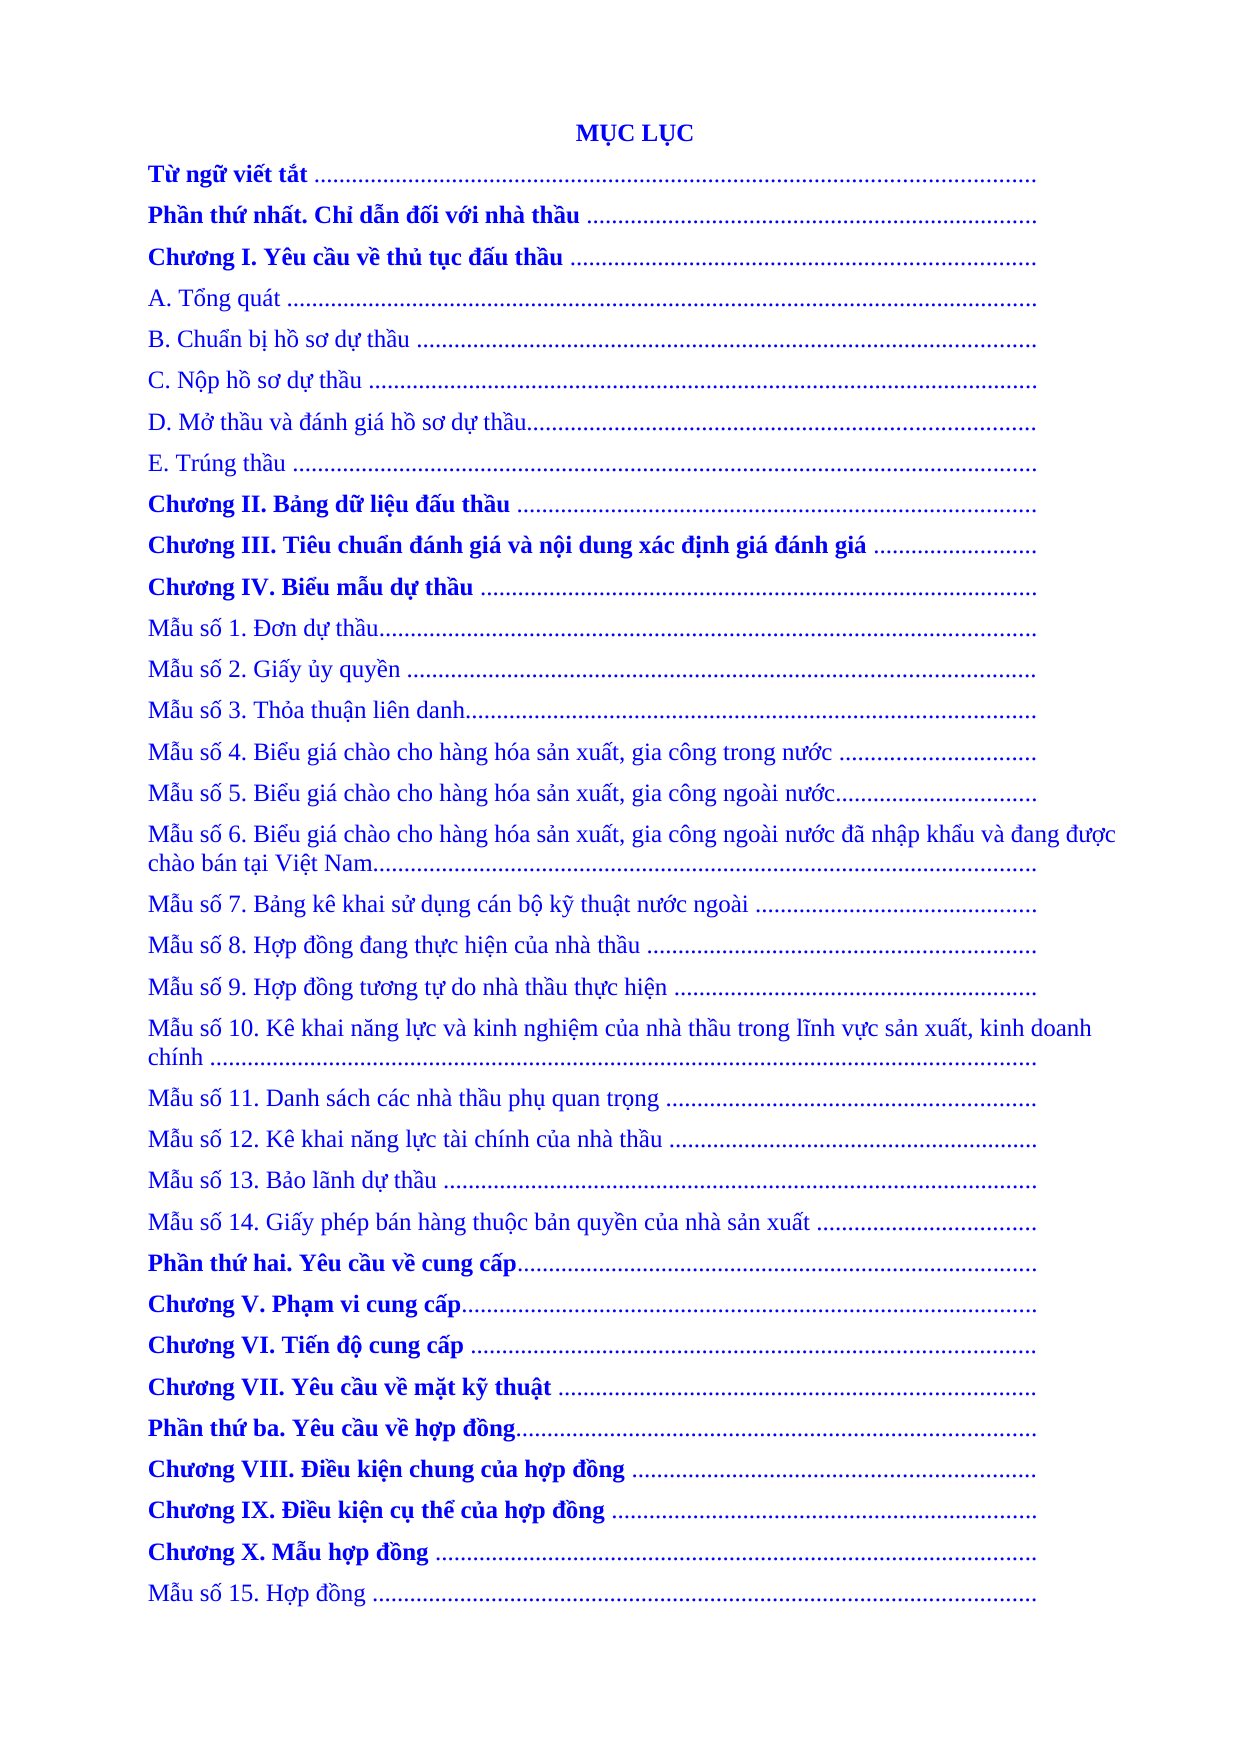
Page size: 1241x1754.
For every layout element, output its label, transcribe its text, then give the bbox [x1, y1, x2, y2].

text E. Trúng thầu [148, 448, 1122, 477]
text Mẫu số 7. Bảng kê khai sử dụng cán bộ kỹ thuật nước ngoài [148, 889, 1122, 918]
text Mẫu số 4. Biểu giá chào cho hàng hóa sản xuất, gia công trong nước [148, 737, 1122, 766]
text Chương X. Mẫu hợp đồng [148, 1537, 1122, 1566]
text Chương VI. Tiến độ cung cấp [148, 1331, 1122, 1359]
text Mẫu số 8. Hợp đồng đang thực hiện của nhà thầu [148, 931, 1122, 959]
text A. Tổng quát [148, 283, 1122, 312]
text Mẫu số 14. Giấy phép bán hàng thuộc bản quyền của nhà sản xuất [148, 1207, 1122, 1236]
text Mẫu số 11. Danh sách các nhà thầu phụ quan trọng [148, 1083, 1122, 1112]
text Phần thứ ba. Yêu cầu về hợp đồng [148, 1413, 1122, 1442]
text Mẫu số 15. Hợp đồng [148, 1578, 1122, 1607]
text Mẫu số 1. Đơn dự thầu [148, 613, 1122, 642]
text Chương VIII. Điều kiện chung của hợp đồng [148, 1454, 1122, 1483]
text Phần thứ nhất. Chỉ dẫn đối với nhà thầu [148, 201, 1122, 229]
text Mẫu số 2. Giấy ủy quyền [148, 654, 1122, 683]
text Chương IV. Biểu mẫu dự thầu [148, 572, 1122, 601]
text Chương VII. Yêu cầu về mặt kỹ thuật [148, 1372, 1122, 1401]
text Chương V. Phạm vi cung cấp [148, 1289, 1122, 1318]
text Chương III. Tiêu chuẩn đánh giá và nội dung xác định giá đánh giá [148, 531, 1122, 559]
text Mẫu số 9. Hợp đồng tương tự do nhà thầu thực hiện [148, 972, 1122, 1001]
text D. Mở thầu và đánh giá hồ sơ dự thầu [148, 407, 1122, 436]
text Mẫu số 13. Bảo lãnh dự thầu [148, 1166, 1122, 1194]
text Phần thứ hai. Yêu cầu về cung cấp [148, 1248, 1122, 1277]
text Mẫu số 12. Kê khai năng lực tài chính của nhà thầu [148, 1124, 1122, 1153]
text Mẫu số 5. Biểu giá chào cho hàng hóa sản xuất, gia công ngoài nước [148, 778, 1122, 807]
text Chương II. Bảng dữ liệu đấu thầu [148, 489, 1122, 518]
text B. Chuẩn bị hồ sơ dự thầu [148, 324, 1122, 353]
text Mẫu số 6. Biểu giá chào cho hàng hóa sản xuất, gia công ngoài nước đã nhập khẩu và đang được chào bán tại Việt Nam [148, 819, 1122, 877]
text Từ ngữ viết tắt [148, 159, 1122, 188]
text Mẫu số 3. Thỏa thuận liên danh [148, 696, 1122, 724]
text Chương I. Yêu cầu về thủ tục đấu thầu [148, 242, 1122, 271]
text Chương IX. Điều kiện cụ thể của hợp đồng [148, 1496, 1122, 1524]
text C. Nộp hồ sơ dự thầu [148, 366, 1122, 394]
text MỤC LỤC [148, 118, 1122, 147]
text Mẫu số 10. Kê khai năng lực và kinh nghiệm của nhà thầu trong lĩnh vực sản xuất, kinh doanh chính [148, 1013, 1122, 1071]
